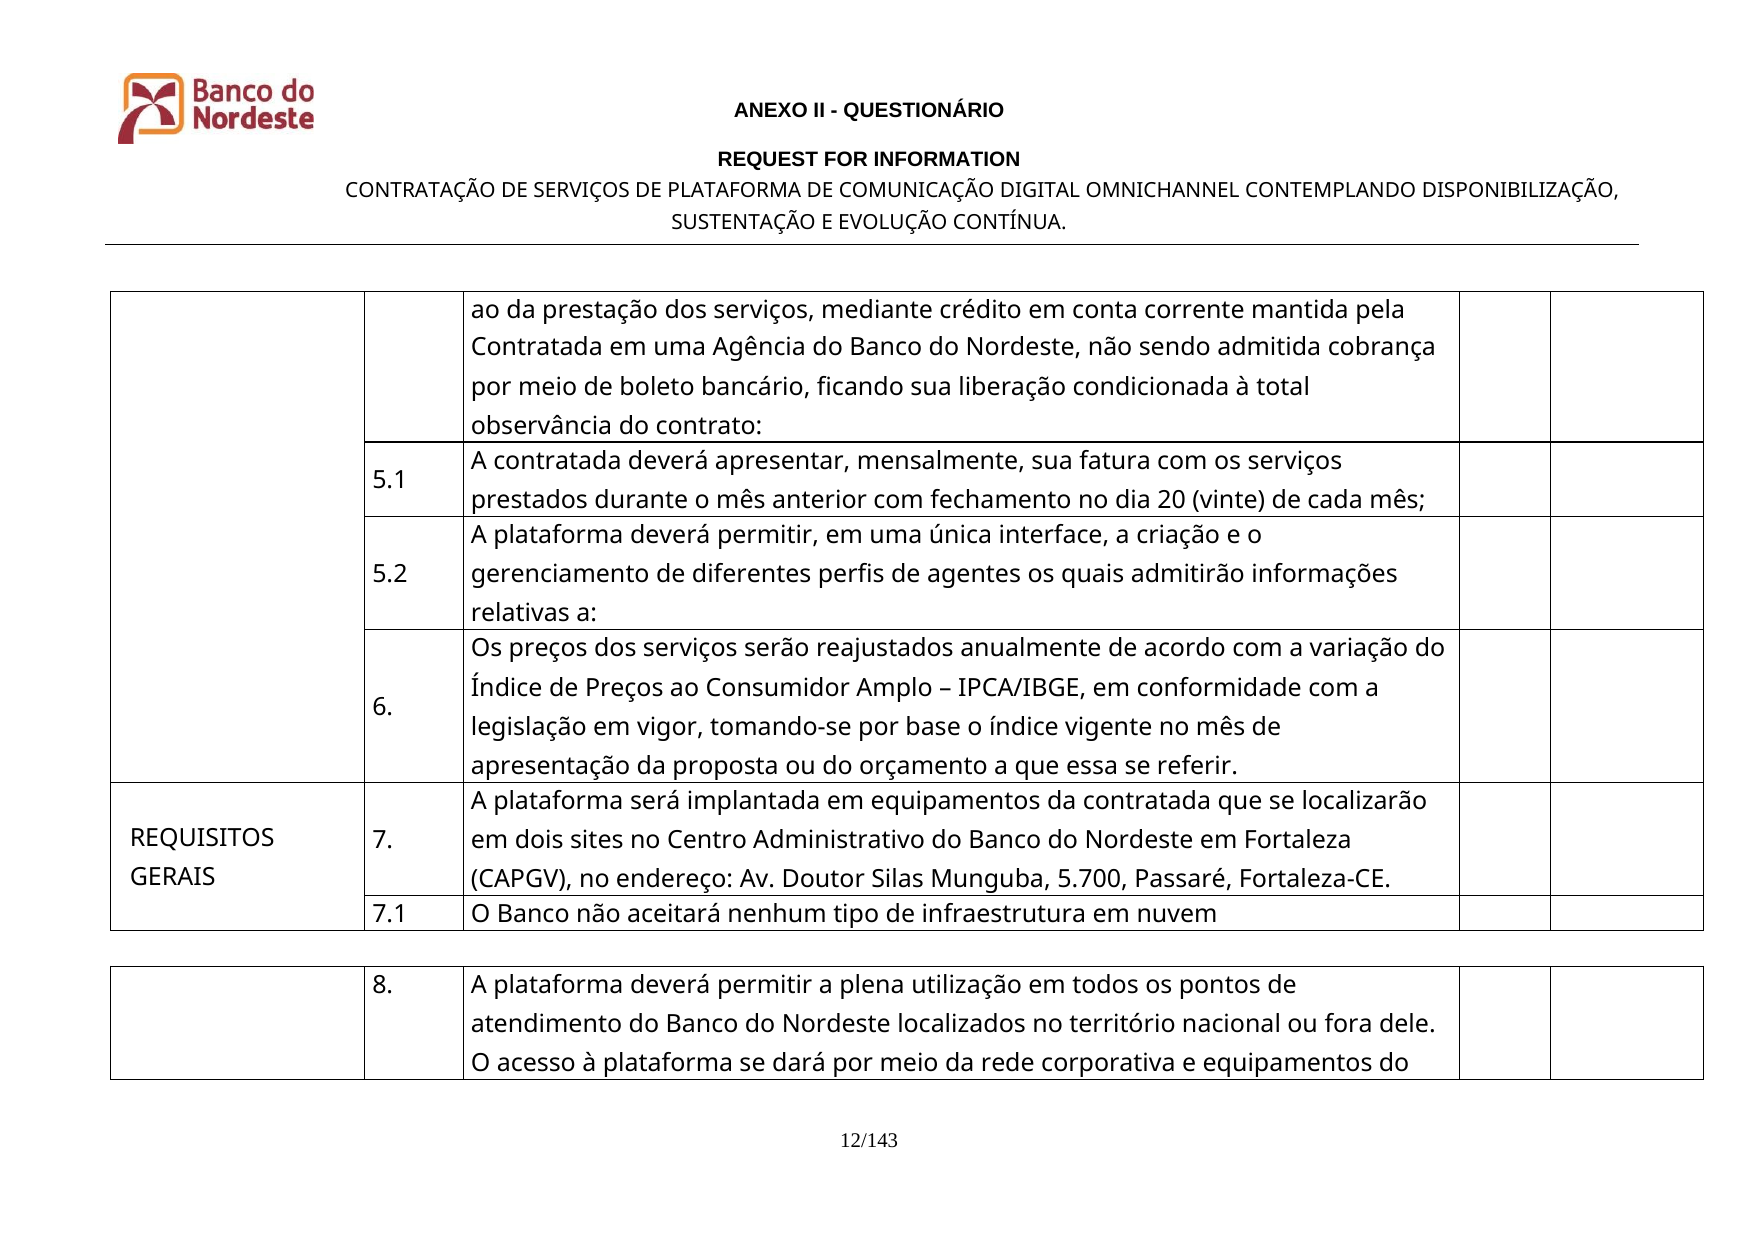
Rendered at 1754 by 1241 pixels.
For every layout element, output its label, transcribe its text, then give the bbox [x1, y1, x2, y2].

table_cell [1551, 443, 1703, 516]
table_cell 7.1 [365, 896, 463, 930]
table_cell Os preços dos serviços serão reajustados anualmente de acordo com a variação do Índice de Preços ao Consumidor Amplo – IPCA/IBGE, em conformidade com a legislação em vigor, tomando-se por base o índice vigente no mês de apresentação da proposta ou do orçamento a que essa se referir. [464, 630, 1459, 782]
table_cell [1460, 896, 1550, 930]
table_cell [1460, 517, 1550, 629]
table_cell [1460, 292, 1550, 441]
table_cell A contratada deverá apresentar, mensalmente, sua fatura com os serviços prestados durante o mês anterior com fechamento no dia 20 (vinte) de cada mês; [464, 443, 1459, 516]
table_cell A plataforma deverá permitir, em uma única interface, a criação e o gerenciamento de diferentes perfis de agentes os quais admitirão informações relativas a: [464, 517, 1459, 629]
table_cell [1460, 630, 1550, 782]
table_cell 5.1 [365, 443, 463, 516]
table_header [1460, 967, 1550, 1079]
table_cell [1551, 783, 1703, 895]
table_header [111, 967, 364, 1079]
table_cell 5.2 [365, 517, 463, 629]
table_cell [1551, 292, 1703, 441]
table_cell [1460, 783, 1550, 895]
table_header [1551, 967, 1703, 1079]
table_header [111, 292, 364, 782]
table_cell [1551, 630, 1703, 782]
table_cell A plataforma será implantada em equipamentos da contratada que se localizarão em dois sites no Centro Administrativo do Banco do Nordeste em Fortaleza (CAPGV), no endereço: Av. Doutor Silas Munguba, 5.700, Passaré, Fortaleza-CE. [464, 783, 1459, 895]
table_cell [1460, 443, 1550, 516]
table_header 8. [365, 967, 463, 1079]
table_cell REQUISITOS GERAIS [111, 783, 364, 930]
picture [118, 73, 314, 144]
table_cell [1551, 517, 1703, 629]
table_cell 6. [365, 630, 463, 782]
table_cell [365, 292, 463, 441]
table_cell ao da prestação dos serviços, mediante crédito em conta corrente mantida pela Contratada em uma Agência do Banco do Nordeste, não sendo admitida cobrança por meio de boleto bancário, ficando sua liberação condicionada à total observância do contrato: [464, 292, 1459, 441]
table_header A plataforma deverá permitir a plena utilização em todos os pontos de atendimento do Banco do Nordeste localizados no território nacional ou fora dele. O acesso à plataforma se dará por meio da rede corporativa e equipamentos do [464, 967, 1459, 1079]
table_cell O Banco não aceitará nenhum tipo de infraestrutura em nuvem [464, 896, 1459, 930]
table_cell 7. [365, 783, 463, 895]
table_cell [1551, 896, 1703, 930]
